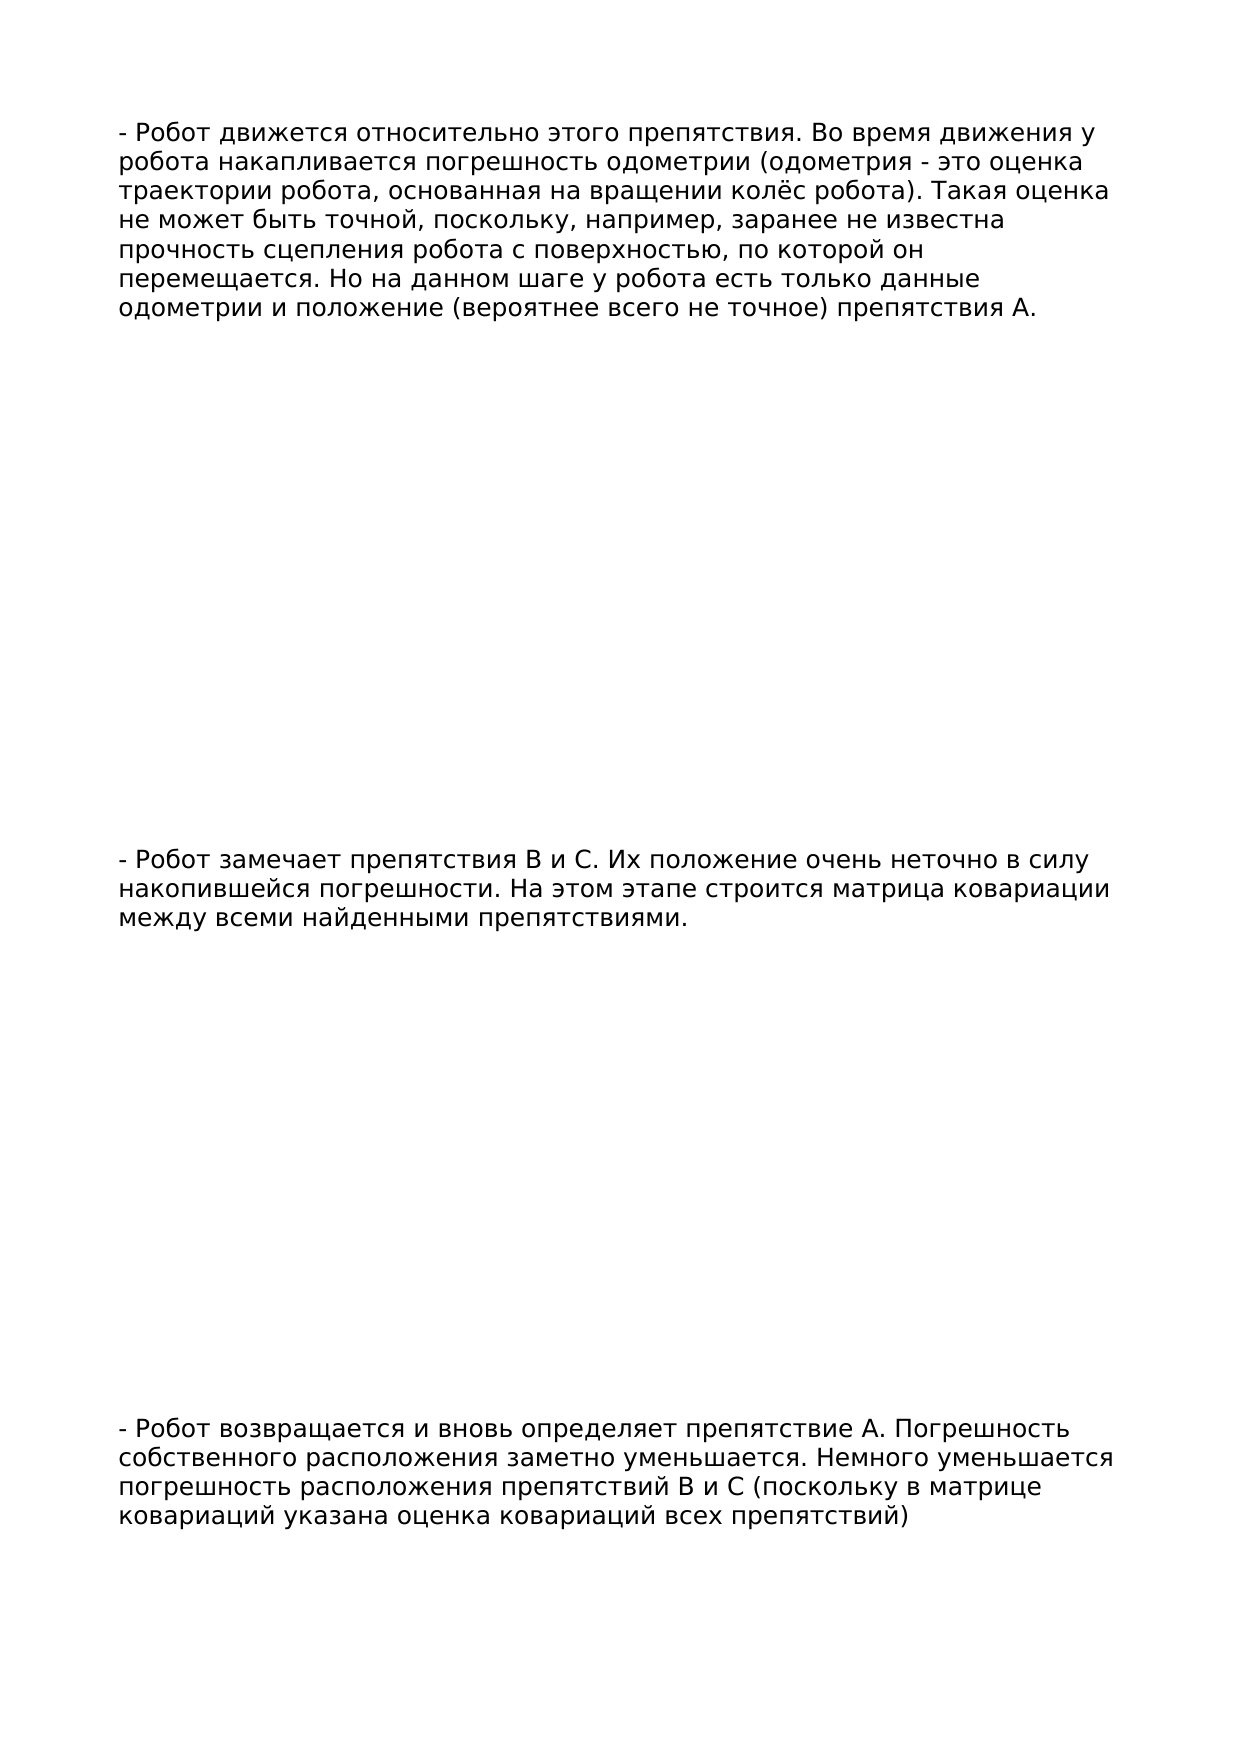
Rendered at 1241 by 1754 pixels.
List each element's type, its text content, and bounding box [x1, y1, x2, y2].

text - Робот возвращается и вновь определяет препятствие А. Погрешность собственного расположения заметно уменьшается. Немного уменьшается погрешность расположения препятствий B и С (поскольку в матрице ковариаций указана оценка ковариаций всех препятствий) [118, 1298, 1122, 1531]
text - Робот замечает препятствия B и С. Их положение очень неточно в силу накопившейся погрешности. На этом этапе строится матрица ковариации между всеми найденными препятствиями. [118, 845, 1122, 933]
text - Робот движется относительно этого препятствия. Во время движения у робота накапливается погрешность одометрии (одометрия - это оценка траектории робота, основанная на вращении колёс робота). Такая оценка не может быть точной, поскольку, например, заранее не известна прочность сцепления робота с поверхностью, по которой он перемещается. Но на данном шаге у робота есть только данные одометрии и положение (вероятнее всего не точное) препятствия А. [118, 118, 1122, 322]
